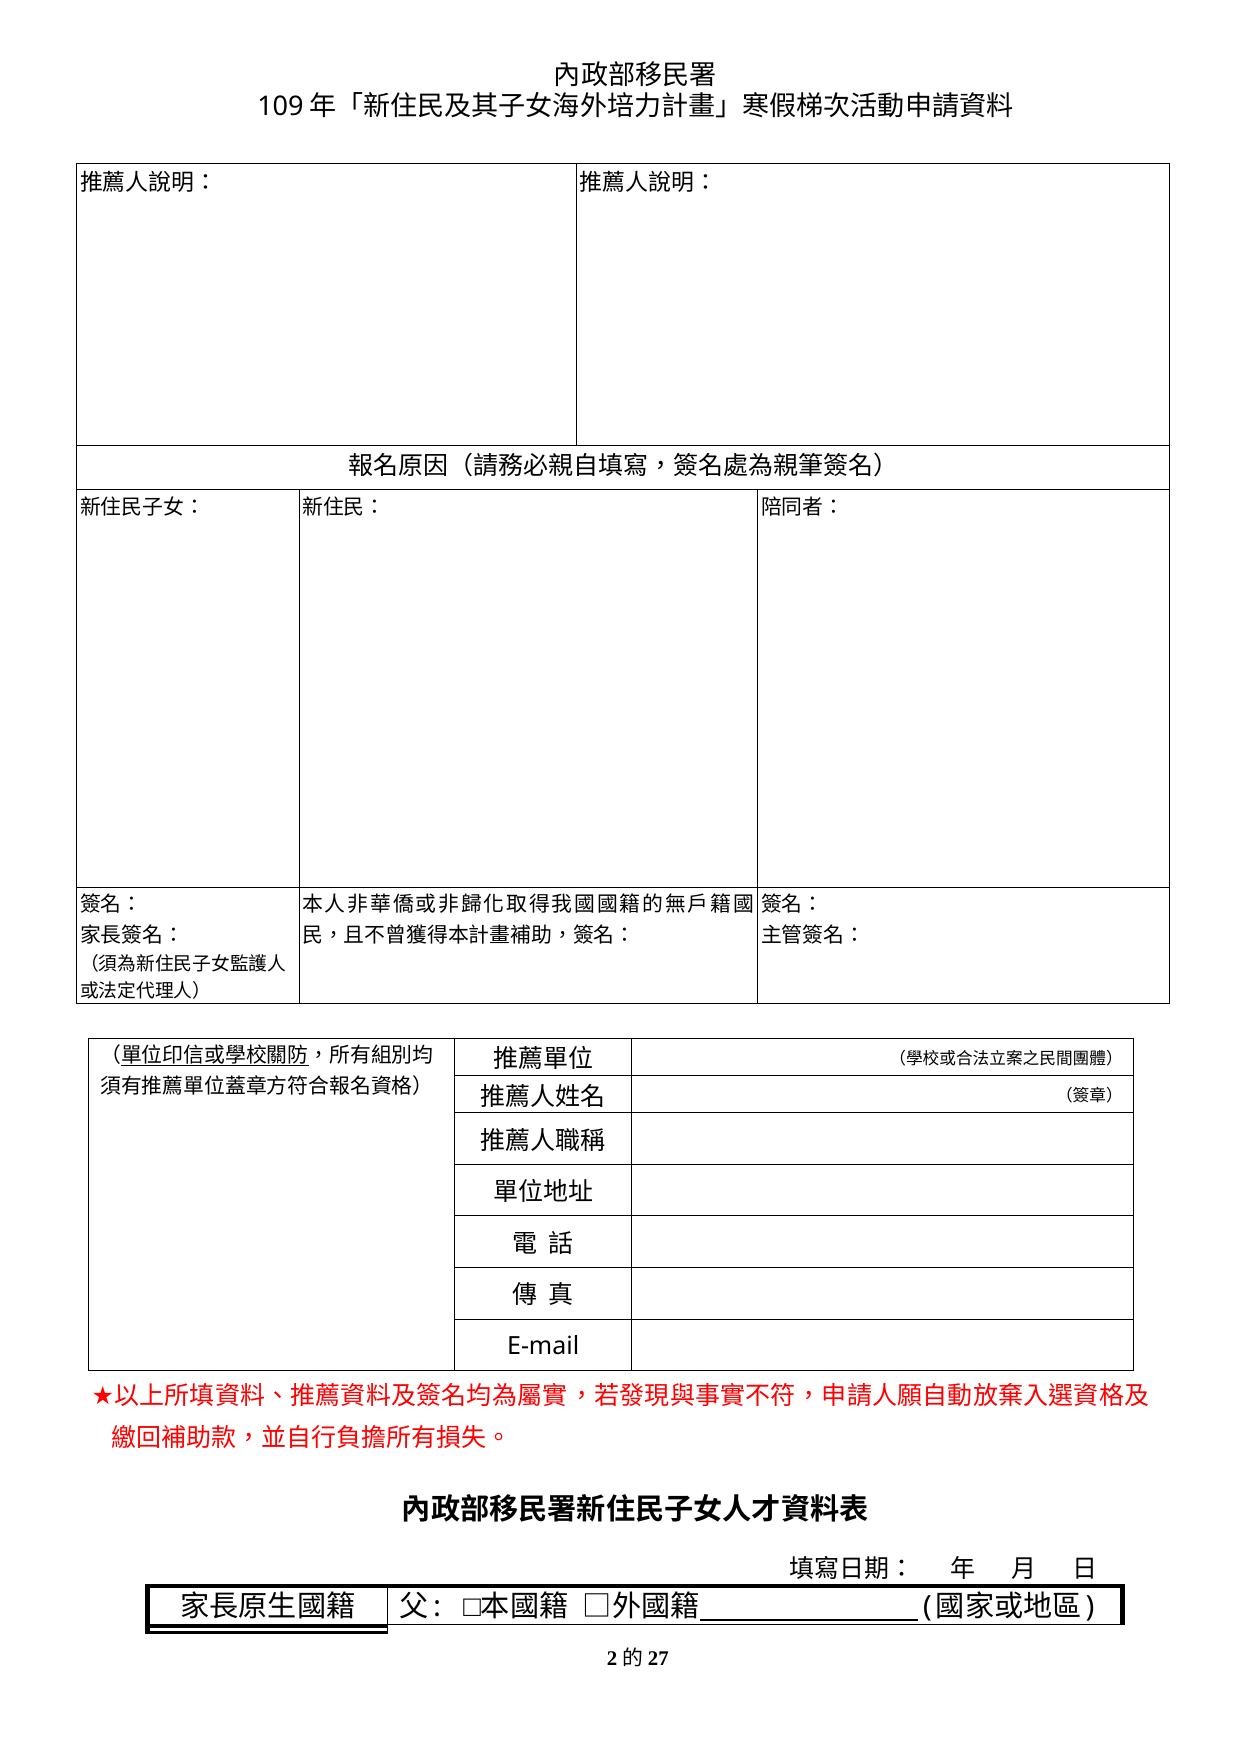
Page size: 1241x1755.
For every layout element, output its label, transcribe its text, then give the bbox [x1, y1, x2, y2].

table_cell [632, 1113, 1133, 1164]
table_cell 推薦人說明： [77, 164, 576, 444]
table_header 父: □本國籍 □外國籍 (國家或地區) [388, 1588, 1120, 1624]
table_cell 報名原因（請務必親自填寫，簽名處為親筆簽名） [77, 446, 1169, 489]
table_cell （簽章） [632, 1076, 1133, 1112]
table_cell [632, 1216, 1133, 1267]
table_header 家長原生國籍 [150, 1588, 387, 1624]
table_cell 推薦人職稱 [455, 1113, 631, 1164]
table_cell 簽名： 家長簽名： （須為新住民子女監護人或法定代理人） [77, 888, 299, 1002]
table_cell 新住民子女： [77, 490, 299, 887]
table_cell 簽名： 主管簽名： [758, 888, 1169, 1002]
table_cell 陪同者： [758, 490, 1169, 887]
table_cell 傳 真 [455, 1268, 631, 1318]
table_header （單位印信或學校關防，所有組別均須有推薦單位蓋章方符合報名資格） [89, 1039, 454, 1370]
table_header （學校或合法立案之民間團體） [632, 1039, 1133, 1075]
table_cell 推薦人姓名 [455, 1076, 631, 1112]
table_cell E-mail [455, 1320, 631, 1370]
table_cell [632, 1320, 1133, 1370]
text 內政部移民署新住民子女人才資料表 [148, 1488, 1122, 1527]
table_cell 推薦人說明： [577, 164, 1169, 444]
table_cell 單位地址 [455, 1165, 631, 1215]
text 填寫日期： 年 月 日 [148, 1552, 1097, 1583]
table_cell 新住民： [300, 490, 757, 887]
table_cell 本人非華僑或非歸化取得我國國籍的無戶籍國民，且不曾獲得本計畫補助，簽名： [300, 888, 757, 1002]
table_cell [632, 1165, 1133, 1215]
table_cell 電 話 [455, 1216, 631, 1267]
text ★以上所填資料、推薦資料及簽名均為屬實，若發現與事實不符，申請人願自動放棄入選資格及繳回補助款，並自行負擔所有損失。 [91, 1371, 1150, 1454]
table_header 推薦單位 [455, 1039, 631, 1075]
table_cell [632, 1268, 1133, 1318]
